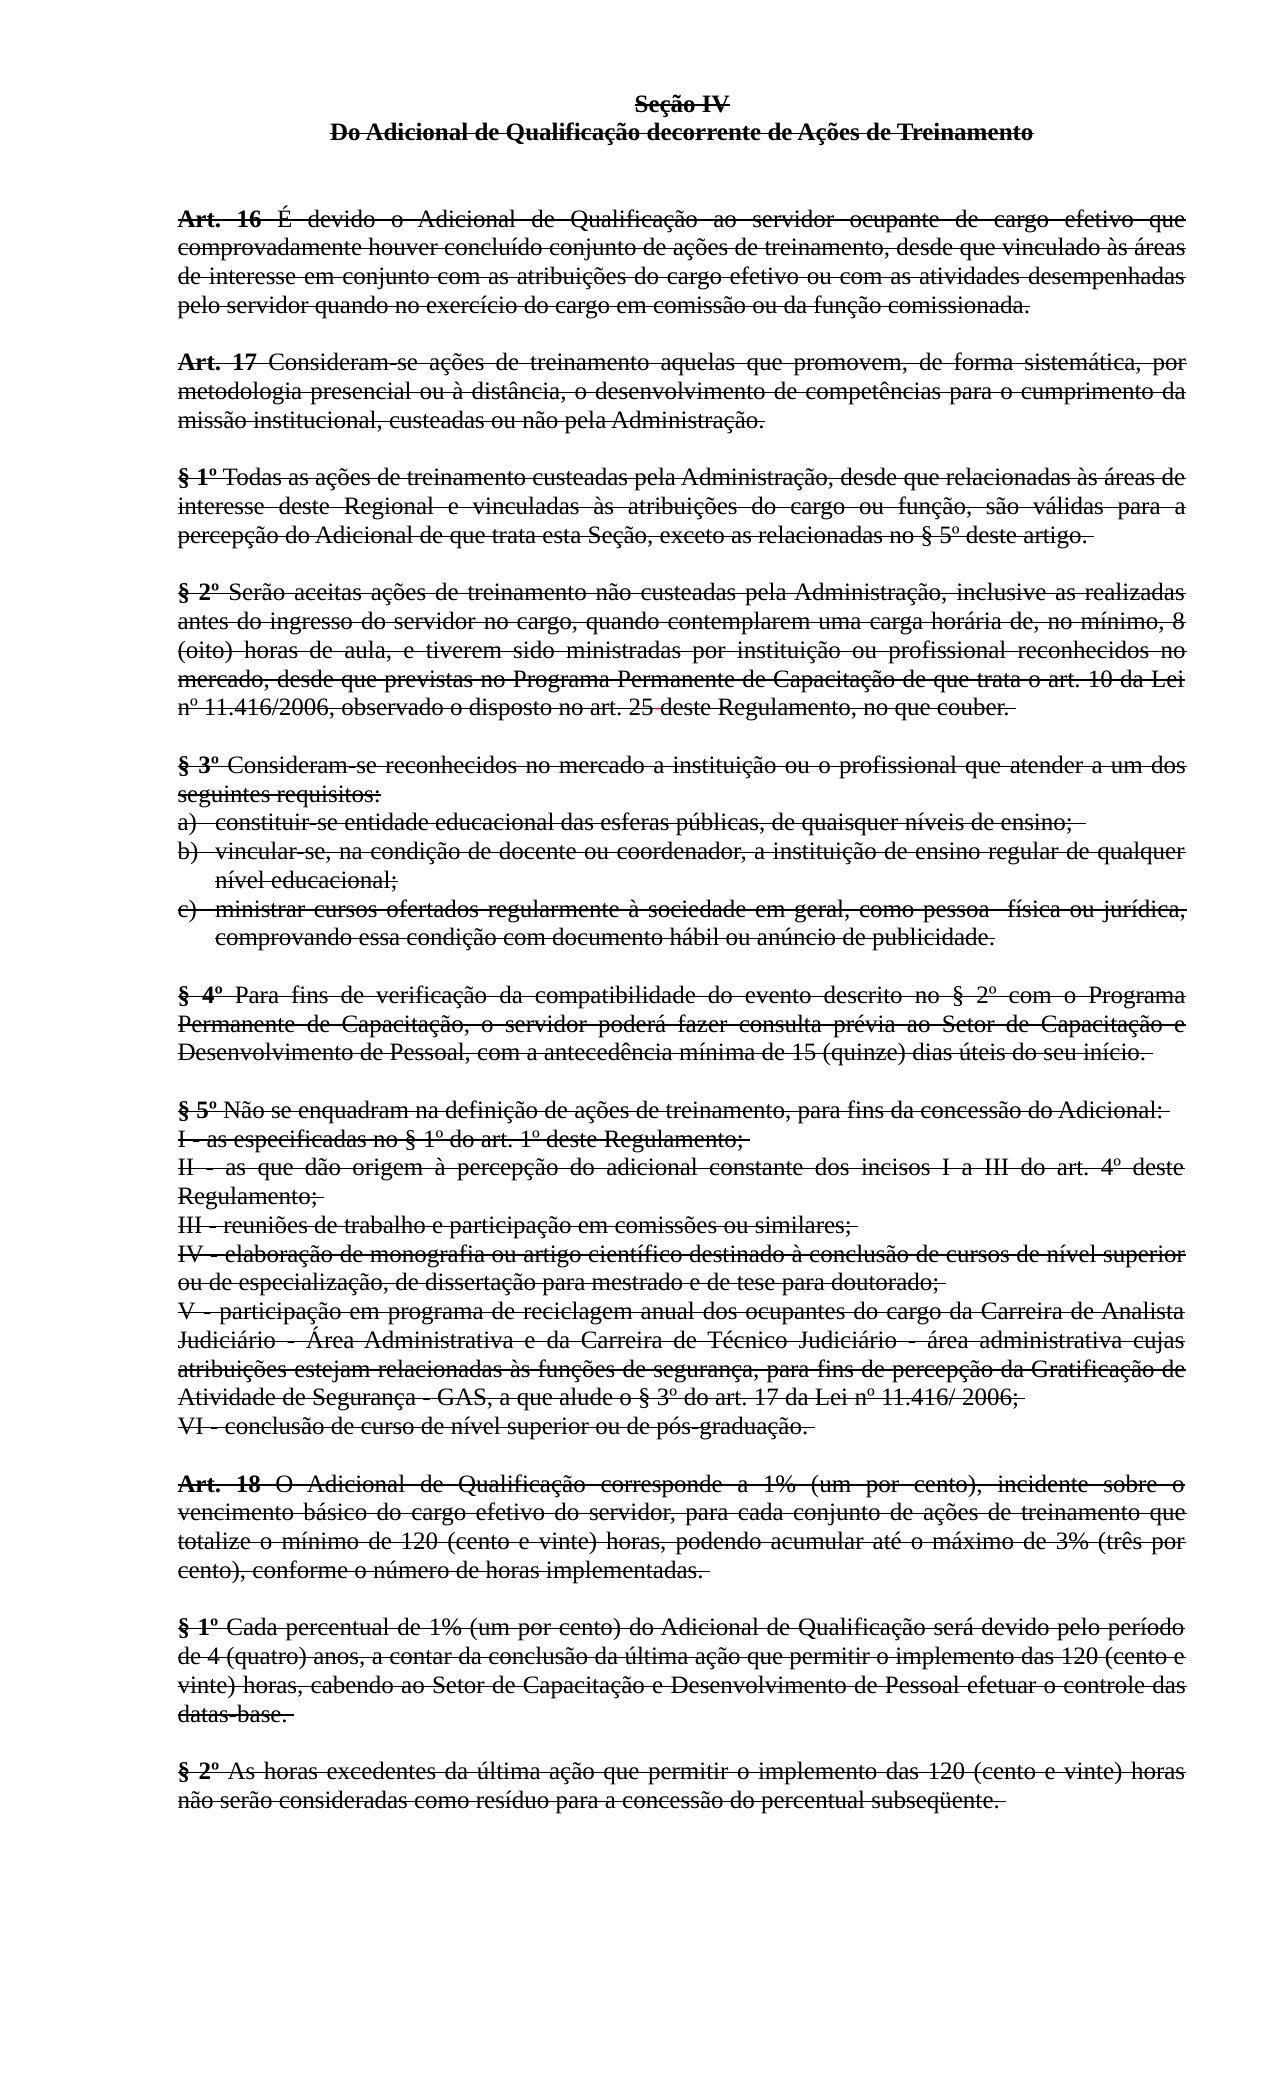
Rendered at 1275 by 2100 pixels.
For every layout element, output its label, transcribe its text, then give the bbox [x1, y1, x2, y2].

text § 2º Serão aceitas ações de treinamento não custeadas pela Administração, inclusive as realizadas antes do ingresso do servidor no cargo, quando contemplarem uma carga horária de, no mínimo, 8 (oito) horas de aula, e tiverem sido ministradas por instituição ou profissional reconhecidos no mercado, desde que previstas no Programa Permanente de Capacitação de que trata o art. 10 da Lei nº 11.416/2006, observado o disposto no art. 25 deste Regulamento, no que couber. [177, 623, 1186, 651]
text III - reuniões de trabalho e participação em comissões ou similares; [177, 1210, 1186, 1239]
text VI - conclusão de curso de nível superior ou de pós-graduação. [177, 1411, 1186, 1440]
text § 1º Cada percentual de 1% (um por cento) do Adicional de Qualificação será devido pelo período de 4 (quatro) anos, a contar da conclusão da última ação que permitir o implemento das 120 (cento e vinte) horas, cabendo ao Setor de Capacitação e Desenvolvimento de Pessoal efetuar o controle das datas-base. [177, 1612, 1186, 1657]
text IV - elaboração de monografia ou artigo científico destinado à conclusão de cursos de nível superior ou de especialização, de dissertação para mestrado e de tese para doutorado; [177, 1255, 1186, 1296]
text § 4º Para fins de verificação da compatibilidade do evento descrito no § 2º com o Programa Permanente de Capacitação, o servidor poderá fazer consulta prévia ao Setor de Capacitação e Desenvolvimento de Pessoal, com a antecedência mínima de 15 (quinze) dias úteis do seu início. [177, 980, 1186, 996]
text § 2º Serão aceitas ações de treinamento não custeadas pela Administração, inclusive as realizadas antes do ingresso do servidor no cargo, quando contemplarem uma carga horária de, no mínimo, 8 (oito) horas de aula, e tiverem sido ministradas por instituição ou profissional reconhecidos no mercado, desde que previstas no Programa Permanente de Capacitação de que trata o art. 10 da Lei nº 11.416/2006, observado o disposto no art. 25 deste Regulamento, no que couber. [177, 577, 1186, 593]
text § 4º Para fins de verificação da compatibilidade do evento descrito no § 2º com o Programa Permanente de Capacitação, o servidor poderá fazer consulta prévia ao Setor de Capacitação e Desenvolvimento de Pessoal, com a antecedência mínima de 15 (quinze) dias úteis do seu início. [177, 997, 1186, 1024]
text § 1º Todas as ações de treinamento custeadas pela Administração, desde que relacionadas às áreas de interesse deste Regional e vinculadas às atribuições do cargo ou função, são válidas para a percepção do Adicional de que trata esta Seção, exceto as relacionadas no § 5º deste artigo. [177, 508, 1186, 549]
text § 3º Consideram-se reconhecidos no mercado a instituição ou o profissional que atender a um dos seguintes requisitos: [177, 767, 1186, 807]
text I - as especificadas no § 1º do art. 1º deste Regulamento; [177, 1124, 1186, 1152]
text Do Adicional de Qualificação decorrente de Ações de Treinamento [177, 117, 1186, 146]
text § 4º Para fins de verificação da compatibilidade do evento descrito no § 2º com o Programa Permanente de Capacitação, o servidor poderá fazer consulta prévia ao Setor de Capacitação e Desenvolvimento de Pessoal, com a antecedência mínima de 15 (quinze) dias úteis do seu início. [177, 1025, 1186, 1066]
text Art. 18 O Adicional de Qualificação corresponde a 1% (um por cento), incidente sobre o vencimento básico do cargo efetivo do servidor, para cada conjunto de ações de treinamento que totalize o mínimo de 120 (cento e vinte) horas, podendo acumular até o máximo de 3% (três por cento), conforme o número de horas implementadas. [177, 1543, 1186, 1584]
text II - as que dão origem à percepção do adicional constante dos incisos I a III do art. 4º deste Regulamento; [177, 1152, 1186, 1210]
text § 2º As horas excedentes da última ação que permitir o implemento das 120 (cento e vinte) horas não serão consideradas como resíduo para a concessão do percentual subseqüente. [177, 1773, 1186, 1814]
text Art. 17 Consideram-se ações de treinamento aquelas que promovem, de forma sistemática, por metodologia presencial ou à distância, o desenvolvimento de competências para o cumprimento da missão institucional, custeadas ou não pela Administração. [177, 393, 1186, 434]
text § 1º Todas as ações de treinamento custeadas pela Administração, desde que relacionadas às áreas de interesse deste Regional e vinculadas às atribuições do cargo ou função, são válidas para a percepção do Adicional de que trata esta Seção, exceto as relacionadas no § 5º deste artigo. [177, 479, 1186, 507]
text § 2º As horas excedentes da última ação que permitir o implemento das 120 (cento e vinte) horas não serão consideradas como resíduo para a concessão do percentual subseqüente. [177, 1756, 1186, 1772]
text Art. 18 O Adicional de Qualificação corresponde a 1% (um por cento), incidente sobre o vencimento básico do cargo efetivo do servidor, para cada conjunto de ações de treinamento que totalize o mínimo de 120 (cento e vinte) horas, podendo acumular até o máximo de 3% (três por cento), conforme o número de horas implementadas. [177, 1469, 1186, 1513]
text Art. 16 É devido o Adicional de Qualificação ao servidor ocupante de cargo efetivo que comprovadamente houver concluído conjunto de ações de treinamento, desde que vinculado às áreas de interesse em conjunto com as atribuições do cargo efetivo ou com as atividades desempenhadas pelo servidor quando no exercício do cargo em comissão ou da função comissionada. [177, 221, 1186, 248]
text § 1º Cada percentual de 1% (um por cento) do Adicional de Qualificação será devido pelo período de 4 (quatro) anos, a contar da conclusão da última ação que permitir o implemento das 120 (cento e vinte) horas, cabendo ao Setor de Capacitação e Desenvolvimento de Pessoal efetuar o controle das datas-base. [177, 1687, 1186, 1727]
text Seção IV [177, 89, 1186, 117]
list vincular-se, na condição de docente ou coordenador, a instituição de ensino regular de qualquer nível educacional; [177, 836, 1186, 852]
text Art. 18 O Adicional de Qualificação corresponde a 1% (um por cento), incidente sobre o vencimento básico do cargo efetivo do servidor, para cada conjunto de ações de treinamento que totalize o mínimo de 120 (cento e vinte) horas, podendo acumular até o máximo de 3% (três por cento), conforme o número de horas implementadas. [177, 1514, 1186, 1542]
list ministrar cursos ofertados regularmente à sociedade em geral, como pessoa física ou jurídica, comprovando essa condição com documento hábil ou anúncio de publicidade. [177, 910, 1186, 951]
text Art. 16 É devido o Adicional de Qualificação ao servidor ocupante de cargo efetivo que comprovadamente houver concluído conjunto de ações de treinamento, desde que vinculado às áreas de interesse em conjunto com as atribuições do cargo efetivo ou com as atividades desempenhadas pelo servidor quando no exercício do cargo em comissão ou da função comissionada. [177, 278, 1186, 319]
text § 3º Consideram-se reconhecidos no mercado a instituição ou o profissional que atender a um dos seguintes requisitos: [177, 750, 1186, 766]
text § 1º Cada percentual de 1% (um por cento) do Adicional de Qualificação será devido pelo período de 4 (quatro) anos, a contar da conclusão da última ação que permitir o implemento das 120 (cento e vinte) horas, cabendo ao Setor de Capacitação e Desenvolvimento de Pessoal efetuar o controle das datas-base. [177, 1658, 1186, 1686]
text Art. 16 É devido o Adicional de Qualificação ao servidor ocupante de cargo efetivo que comprovadamente houver concluído conjunto de ações de treinamento, desde que vinculado às áreas de interesse em conjunto com as atribuições do cargo efetivo ou com as atividades desempenhadas pelo servidor quando no exercício do cargo em comissão ou da função comissionada. [177, 249, 1186, 277]
text IV - elaboração de monografia ou artigo científico destinado à conclusão de cursos de nível superior ou de especialização, de dissertação para mestrado e de tese para doutorado; [177, 1239, 1186, 1254]
text V - participação em programa de reciclagem anual dos ocupantes do cargo da Carreira de Analista Judiciário - Área Administrativa e da Carreira de Técnico Judiciário - área administrativa cujas atribuições estejam relacionadas às funções de segurança, para fins de percepção da Gratificação de Atividade de Segurança - GAS, a que alude o § 3º do art. 17 da Lei nº 11.416/ 2006; [177, 1296, 1186, 1369]
list ministrar cursos ofertados regularmente à sociedade em geral, como pessoa física ou jurídica, comprovando essa condição com documento hábil ou anúncio de publicidade. [177, 894, 1186, 909]
text V - participação em programa de reciclagem anual dos ocupantes do cargo da Carreira de Analista Judiciário - Área Administrativa e da Carreira de Técnico Judiciário - área administrativa cujas atribuições estejam relacionadas às funções de segurança, para fins de percepção da Gratificação de Atividade de Segurança - GAS, a que alude o § 3º do art. 17 da Lei nº 11.416/ 2006; [177, 1370, 1186, 1411]
text § 2º Serão aceitas ações de treinamento não custeadas pela Administração, inclusive as realizadas antes do ingresso do servidor no cargo, quando contemplarem uma carga horária de, no mínimo, 8 (oito) horas de aula, e tiverem sido ministradas por instituição ou profissional reconhecidos no mercado, desde que previstas no Programa Permanente de Capacitação de que trata o art. 10 da Lei nº 11.416/2006, observado o disposto no art. 25 deste Regulamento, no que couber. [177, 652, 1186, 721]
text Art. 16 É devido o Adicional de Qualificação ao servidor ocupante de cargo efetivo que comprovadamente houver concluído conjunto de ações de treinamento, desde que vinculado às áreas de interesse em conjunto com as atribuições do cargo efetivo ou com as atividades desempenhadas pelo servidor quando no exercício do cargo em comissão ou da função comissionada. [177, 204, 1186, 219]
list constituir-se entidade educacional das esferas públicas, de quaisquer níveis de ensino; [177, 807, 1186, 836]
text Art. 17 Consideram-se ações de treinamento aquelas que promovem, de forma sistemática, por metodologia presencial ou à distância, o desenvolvimento de competências para o cumprimento da missão institucional, custeadas ou não pela Administração. [177, 347, 1186, 363]
list vincular-se, na condição de docente ou coordenador, a instituição de ensino regular de qualquer nível educacional; [177, 853, 1186, 894]
text § 1º Todas as ações de treinamento custeadas pela Administração, desde que relacionadas às áreas de interesse deste Regional e vinculadas às atribuições do cargo ou função, são válidas para a percepção do Adicional de que trata esta Seção, exceto as relacionadas no § 5º deste artigo. [177, 462, 1186, 478]
text Art. 17 Consideram-se ações de treinamento aquelas que promovem, de forma sistemática, por metodologia presencial ou à distância, o desenvolvimento de competências para o cumprimento da missão institucional, custeadas ou não pela Administração. [177, 364, 1186, 392]
text § 2º Serão aceitas ações de treinamento não custeadas pela Administração, inclusive as realizadas antes do ingresso do servidor no cargo, quando contemplarem uma carga horária de, no mínimo, 8 (oito) horas de aula, e tiverem sido ministradas por instituição ou profissional reconhecidos no mercado, desde que previstas no Programa Permanente de Capacitação de que trata o art. 10 da Lei nº 11.416/2006, observado o disposto no art. 25 deste Regulamento, no que couber. [177, 594, 1186, 622]
text § 5º Não se enquadram na definição de ações de treinamento, para fins da concessão do Adicional: [177, 1095, 1186, 1124]
